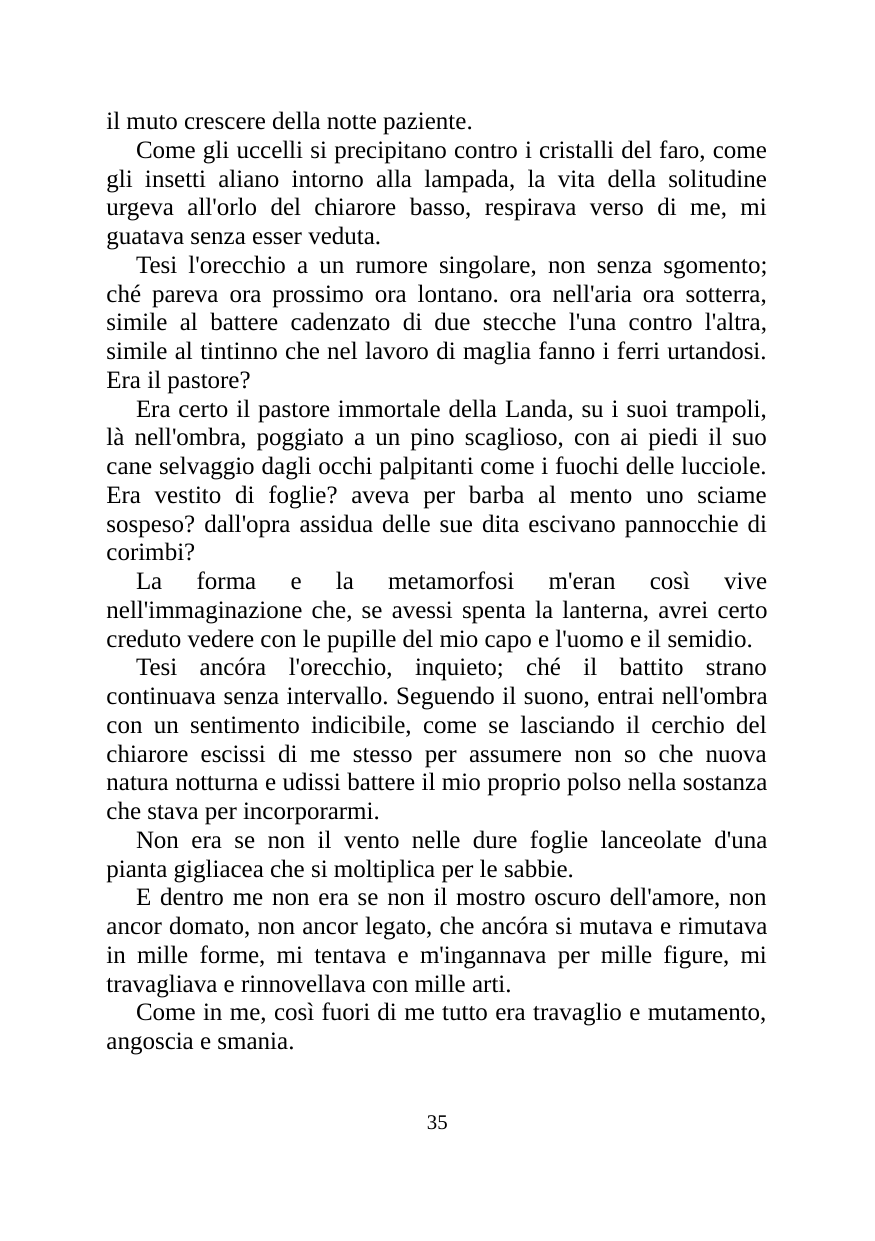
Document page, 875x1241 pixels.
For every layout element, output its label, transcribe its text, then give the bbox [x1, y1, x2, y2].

text Era certo il pastore immortale della Landa, su i suoi trampoli, là nell'ombra, poggiato a un pino scaglioso, con ai piedi il suo cane selvaggio dagli occhi palpitanti come i fuochi delle lucciole. Era vestito di foglie? aveva per barba al mento uno sciame sospeso? dall'opra assidua delle sue dita escivano pannocchie di corimbi? [106, 394, 768, 566]
text Non era se non il vento nelle dure foglie lanceolate d'una pianta gigliacea che si moltiplica per le sabbie. [106, 825, 768, 882]
text Come gli uccelli si precipitano contro i cristalli del faro, come gli insetti aliano intorno alla lampada, la vita della solitudine urgeva all'orlo del chiarore basso, respirava verso di me, mi guatava senza esser veduta. [106, 135, 768, 250]
text La forma e la metamorfosi m'eran così vive nell'immaginazione che, se avessi spenta la lanterna, avrei certo creduto vedere con le pupille del mio capo e l'uomo e il semidio. [106, 566, 768, 652]
text il muto crescere della notte paziente. [106, 106, 768, 135]
text Tesi l'orecchio a un rumore singolare, non senza sgomento; ché pareva ora prossimo ora lontano. ora nell'aria ora sotterra, simile al battere cadenzato di due stecche l'una contro l'altra, simile al tintinno che nel lavoro di maglia fanno i ferri urtandosi. Era il pastore? [106, 250, 768, 394]
text Tesi ancóra l'orecchio, inquieto; ché il battito strano continuava senza intervallo. Seguendo il suono, entrai nell'ombra con un sentimento indicibile, come se lasciando il cerchio del chiarore escissi di me stesso per assumere non so che nuova natura notturna e udissi battere il mio proprio polso nella sostanza che stava per incorporarmi. [106, 652, 768, 825]
text E dentro me non era se non il mostro oscuro dell'amore, non ancor domato, non ancor legato, che ancóra si mutava e rimutava in mille forme, mi tentava e m'ingannava per mille figure, mi travagliava e rinnovellava con mille arti. [106, 882, 768, 997]
text Come in me, così fuori di me tutto era travaglio e mutamento, angoscia e smania. [106, 997, 768, 1055]
